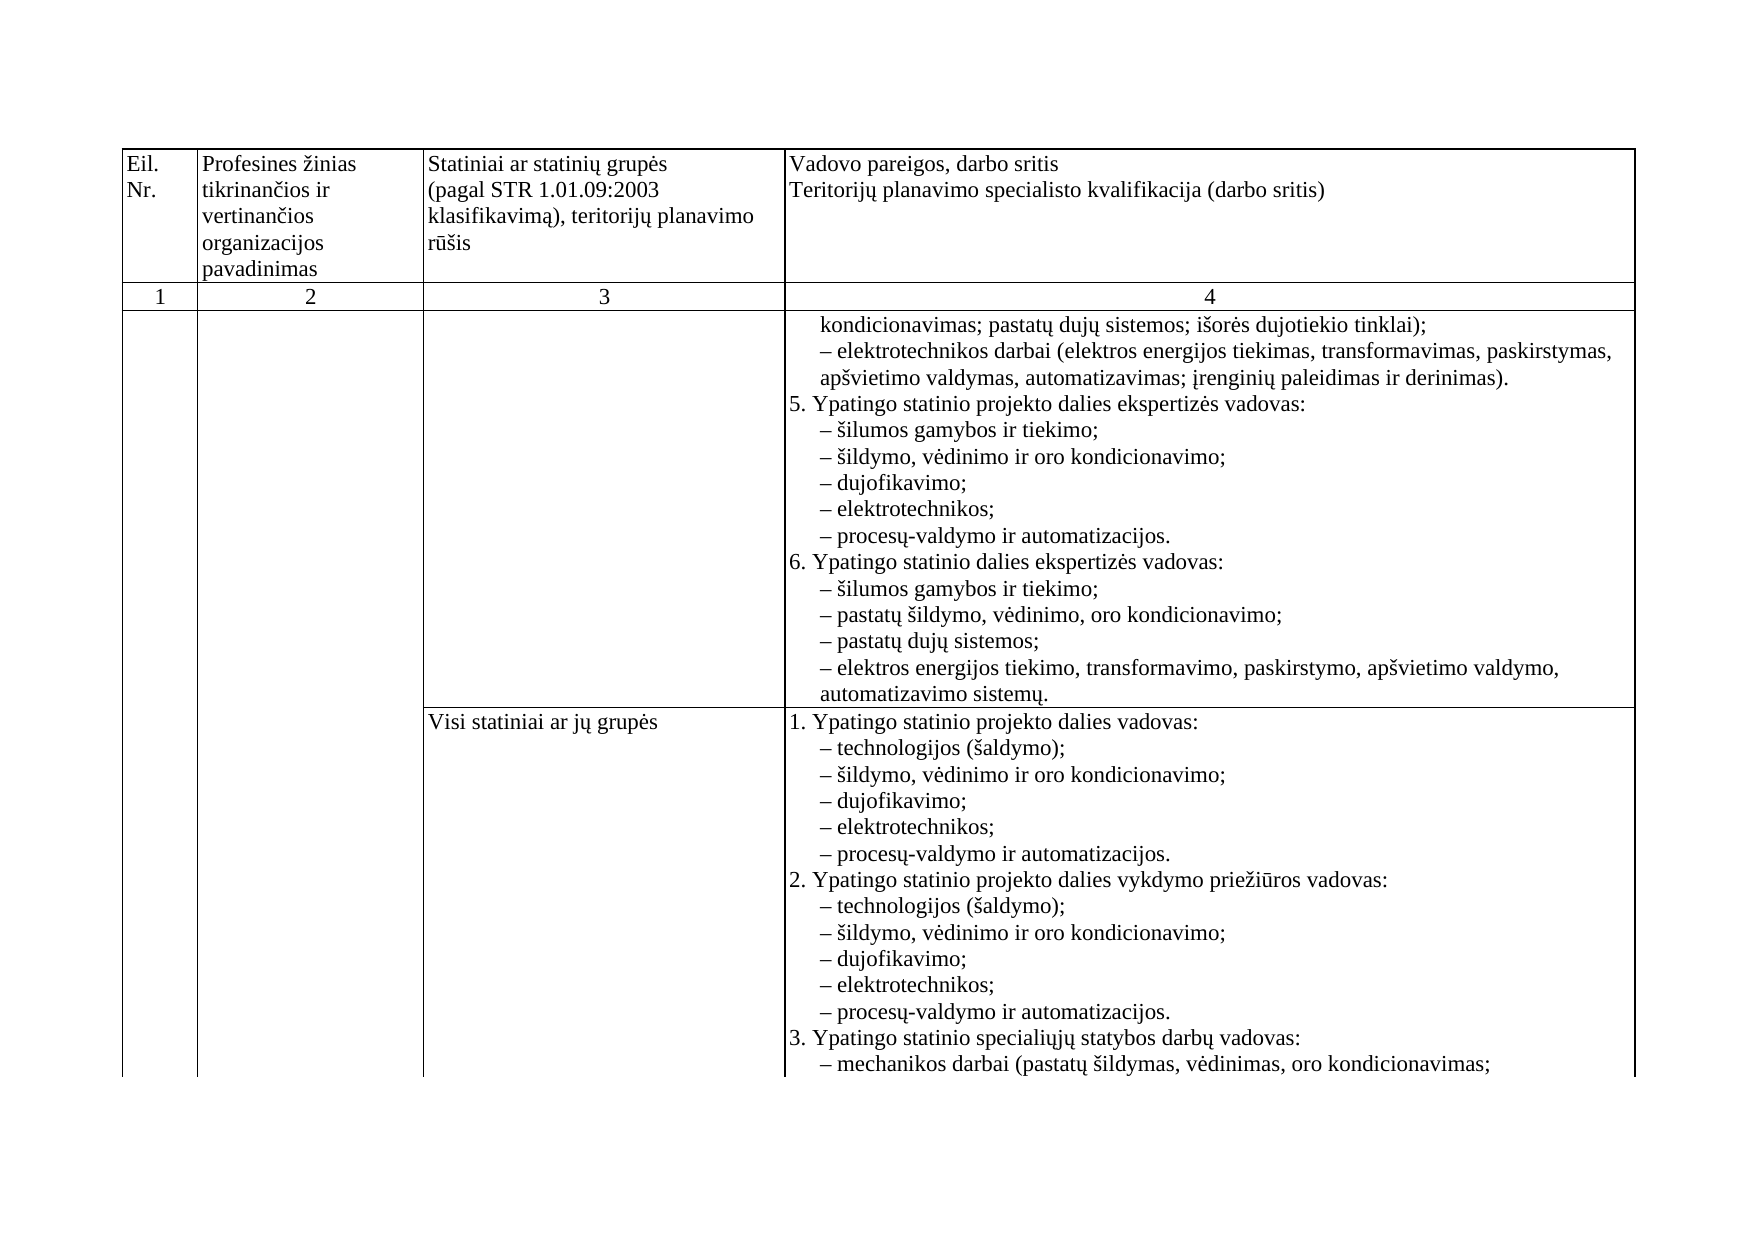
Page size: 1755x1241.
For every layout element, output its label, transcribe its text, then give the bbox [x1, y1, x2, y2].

table_header Eil. Nr. [123, 150, 197, 282]
table_cell 2 [198, 283, 202, 309]
table_cell 3 [424, 283, 428, 309]
table_cell Visi statiniai ar jų grupės [424, 708, 784, 1077]
table_cell [198, 311, 423, 1077]
table_cell 2 [419, 283, 423, 309]
table_cell [424, 311, 784, 706]
table_header Vadovo pareigos, darbo sritis Teritorijų planavimo specialisto kvalifikacija (darbo sritis) [786, 150, 1634, 282]
table_header Statiniai ar statinių grupės (pagal STR 1.01.09:2003 klasifikavimą), teritorijų planavimo rūšis [424, 150, 784, 282]
table_cell [123, 311, 197, 1077]
table_cell 1 [193, 283, 197, 309]
